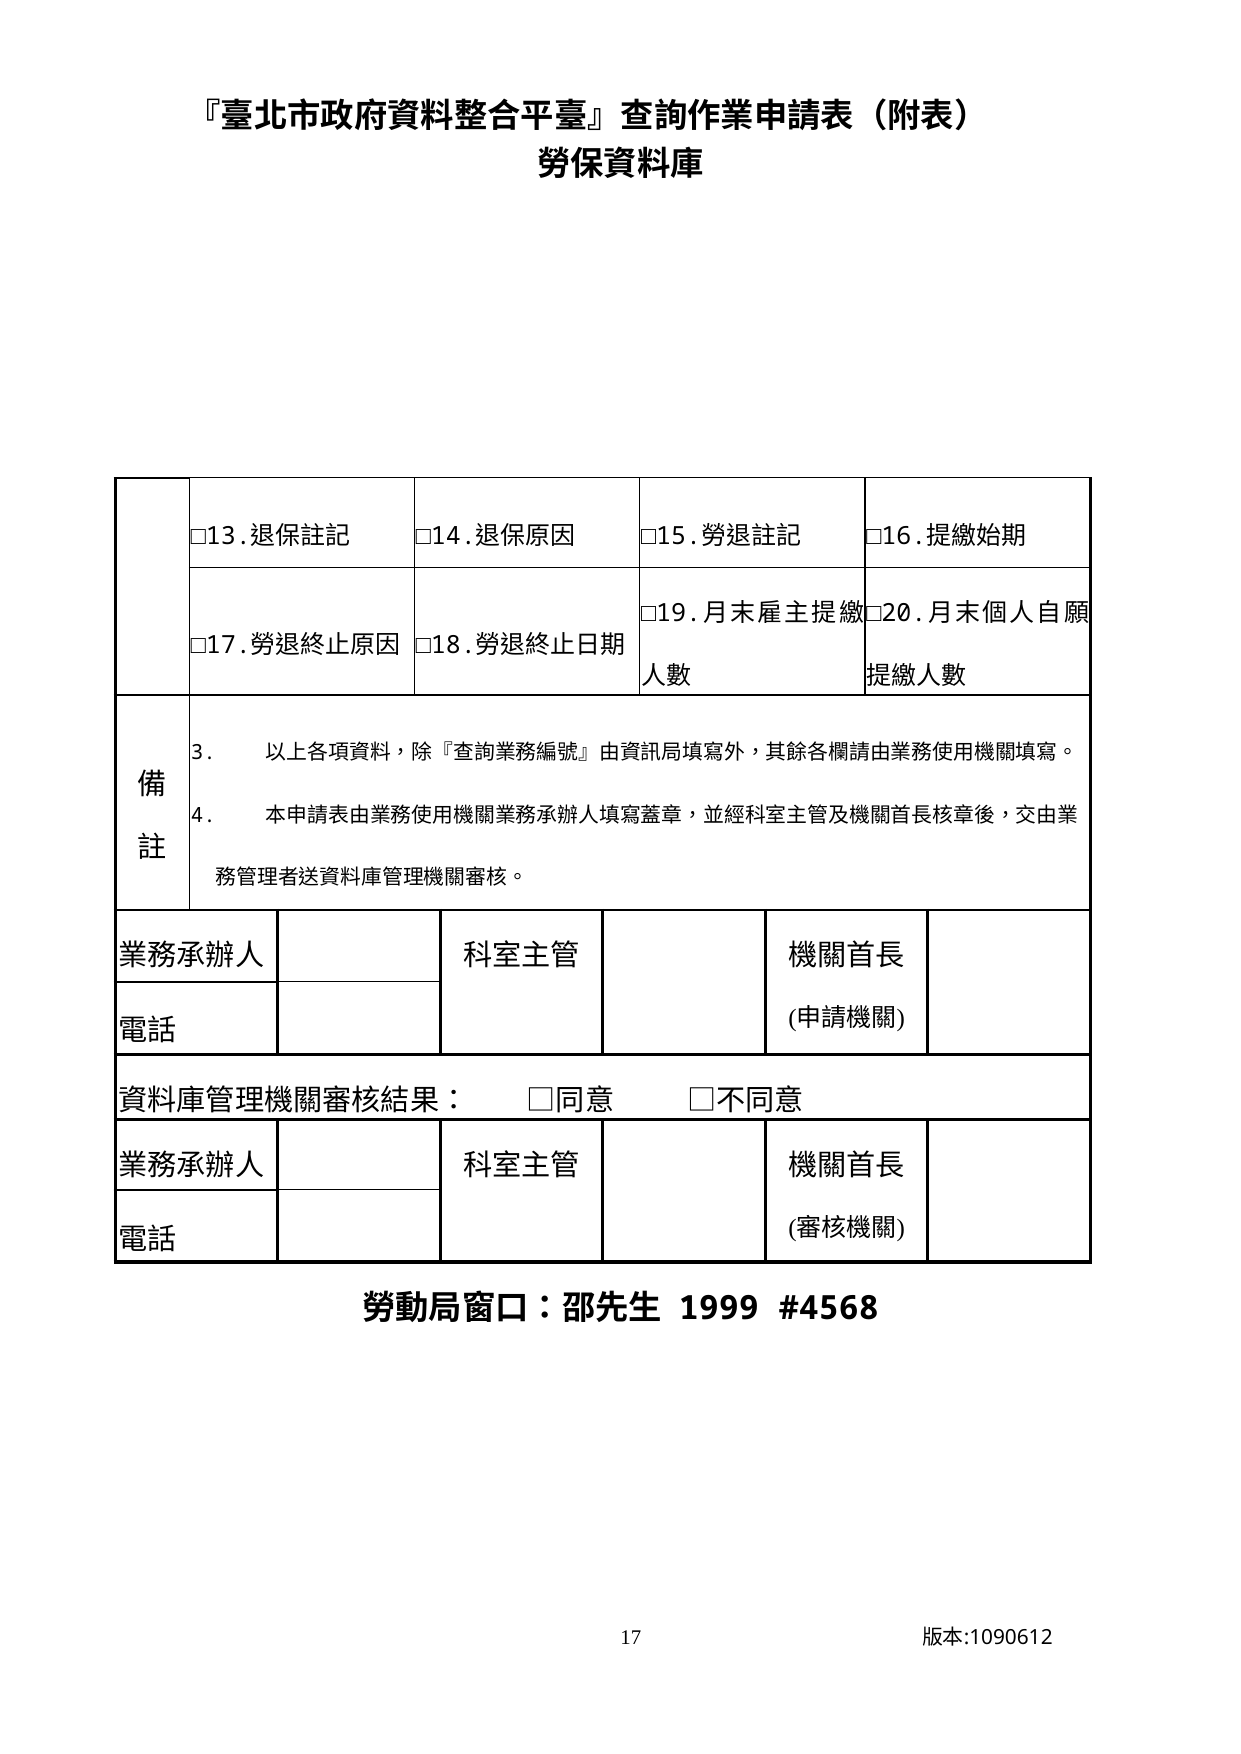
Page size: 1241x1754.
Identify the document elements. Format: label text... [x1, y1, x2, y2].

table_cell 業務承辦人 [117, 911, 276, 981]
table_cell 以上各項資料，除『查詢業務編號』由資訊局填寫外，其餘各欄請由業務使用機關填寫。 本申請表由業務使用機關業務承辦人填寫蓋章，並經科室主管及機關首長核章後，交由業務管理者送資料庫管理機關審核。 [190, 696, 1089, 909]
table_cell 電話 [117, 983, 276, 1053]
table_cell [604, 911, 764, 1053]
table_cell 業務承辦人 [117, 1121, 276, 1189]
table_cell □19.月末雇主提繳人數 [640, 568, 864, 694]
table_cell 機關首長 (申請機關) [767, 911, 926, 1053]
table_cell □13.退保註記 [190, 478, 414, 567]
table_cell [604, 1121, 764, 1260]
table_cell 資料庫管理機關審核結果： □同意 □不同意 [117, 1056, 1089, 1118]
table_cell □15.勞退註記 [640, 478, 864, 567]
table_cell □18.勞退終止日期 [415, 568, 639, 694]
table_cell □14.退保原因 [415, 478, 639, 567]
table_cell 備註 [117, 696, 189, 909]
text 勞動局窗口：邵先生 1999 #4568 [187, 1264, 1053, 1326]
table_cell [279, 982, 439, 1053]
table_cell [117, 479, 189, 694]
table_cell [279, 911, 439, 981]
table_cell 科室主管 [442, 1121, 601, 1260]
table_cell □17.勞退終止原因 [190, 568, 414, 694]
table_cell [279, 1190, 439, 1260]
table_cell 科室主管 [442, 911, 601, 1053]
table_cell □20.月末個人自願提繳人數 [866, 568, 1089, 694]
table_cell 電話 [117, 1191, 276, 1260]
table_cell [929, 1121, 1089, 1260]
table_cell [279, 1121, 439, 1189]
table_cell 機關首長 (審核機關) [767, 1121, 926, 1260]
table_cell [929, 911, 1089, 1053]
table_cell □16.提繳始期 [866, 478, 1089, 567]
